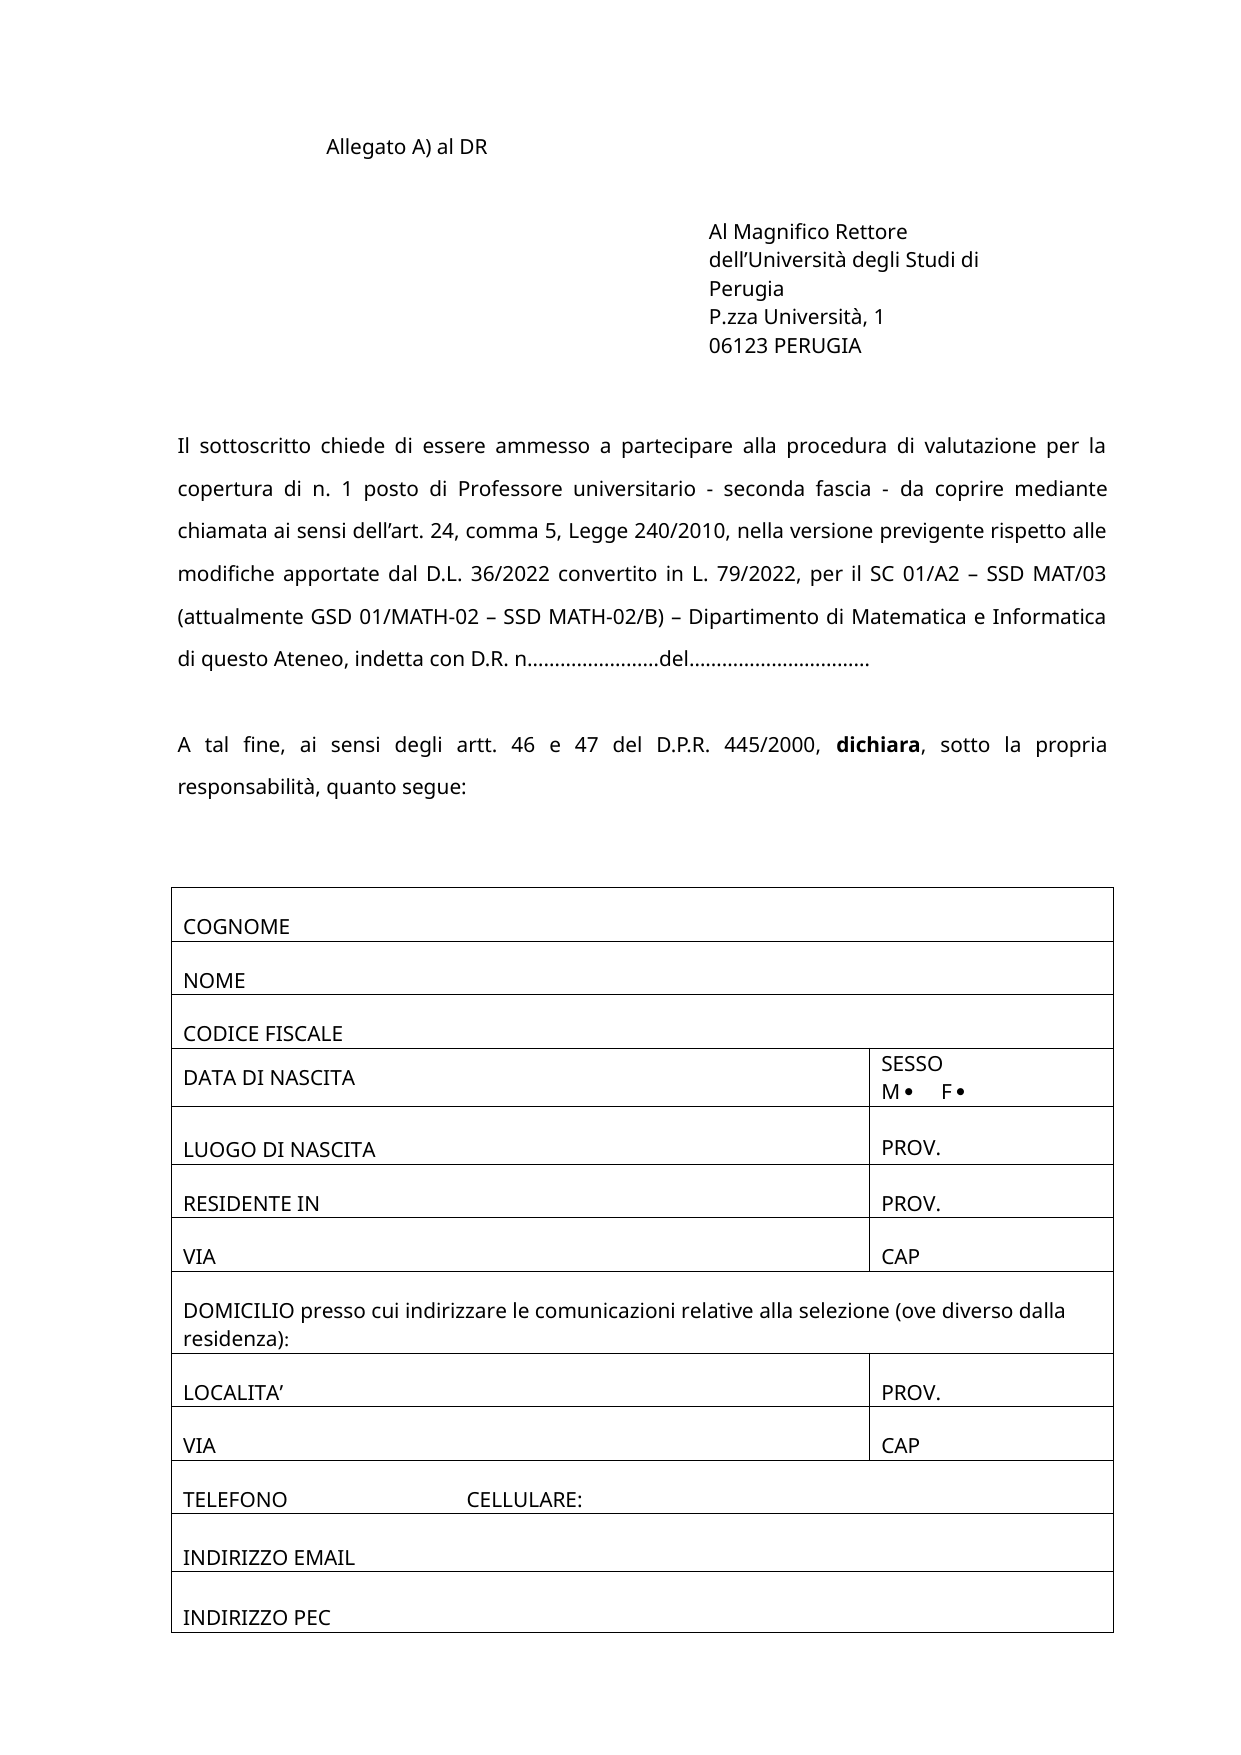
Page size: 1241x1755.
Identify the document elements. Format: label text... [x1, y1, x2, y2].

table_cell CAP [870, 1407, 1113, 1460]
text Al Magnifico Rettore [177, 217, 1049, 246]
table_cell TELEFONO CELLULARE: [172, 1461, 1113, 1513]
table_cell LOCALITA’ [172, 1354, 869, 1406]
table_cell DOMICILIO presso cui indirizzare le comunicazioni relative alla selezione (ove diverso dalla residenza): [172, 1272, 1113, 1353]
table_cell RESIDENTE IN [172, 1165, 869, 1217]
table_cell VIA [172, 1407, 869, 1460]
table_cell SESSO M  F  [870, 1049, 1113, 1106]
table_cell DATA DI NASCITA [172, 1049, 869, 1106]
text dell’Università degli Studi di [177, 246, 1049, 274]
table_cell INDIRIZZO PEC [172, 1572, 1113, 1632]
table_cell NOME [172, 942, 1113, 994]
table_cell CAP [870, 1218, 1113, 1271]
table_cell INDIRIZZO EMAIL [172, 1514, 1113, 1571]
text 06123 PERUGIA [177, 331, 1049, 359]
text Il sottoscritto chiede di essere ammesso a partecipare alla procedura di valutazione per la copertura di n. 1 posto di Professore universitario - seconda fascia - da coprire mediante chiamata ai sensi dell’art. 24, comma 5, Legge 240/2010, nella versione previgente rispetto alle modifiche apportate dal D.L. 36/2022 convertito in L. 79/2022, per il SC 01/A2 – SSD MAT/03 (attualmente GSD 01/MATH-02 – SSD MATH-02/B) – Dipartimento di Matematica e Informatica di questo Ateneo, indetta con D.R. n……………………del…………………………… [177, 431, 1107, 673]
table_cell PROV. [870, 1107, 1113, 1163]
table_cell CODICE FISCALE [172, 995, 1113, 1048]
table_cell PROV. [870, 1165, 1113, 1217]
table_cell PROV. [870, 1354, 1113, 1406]
table_cell LUOGO DI NASCITA [172, 1107, 869, 1163]
text A tal fine, ai sensi degli artt. 46 e 47 del D.P.R. 445/2000, dichiara, sotto la propria responsabilità, quanto segue: [177, 730, 1107, 801]
text P.zza Università, 1 [177, 302, 1049, 331]
table_header COGNOME [172, 888, 1113, 941]
table_cell VIA [172, 1218, 869, 1271]
text Perugia [177, 274, 1049, 302]
text Allegato A) al DR [177, 132, 487, 160]
